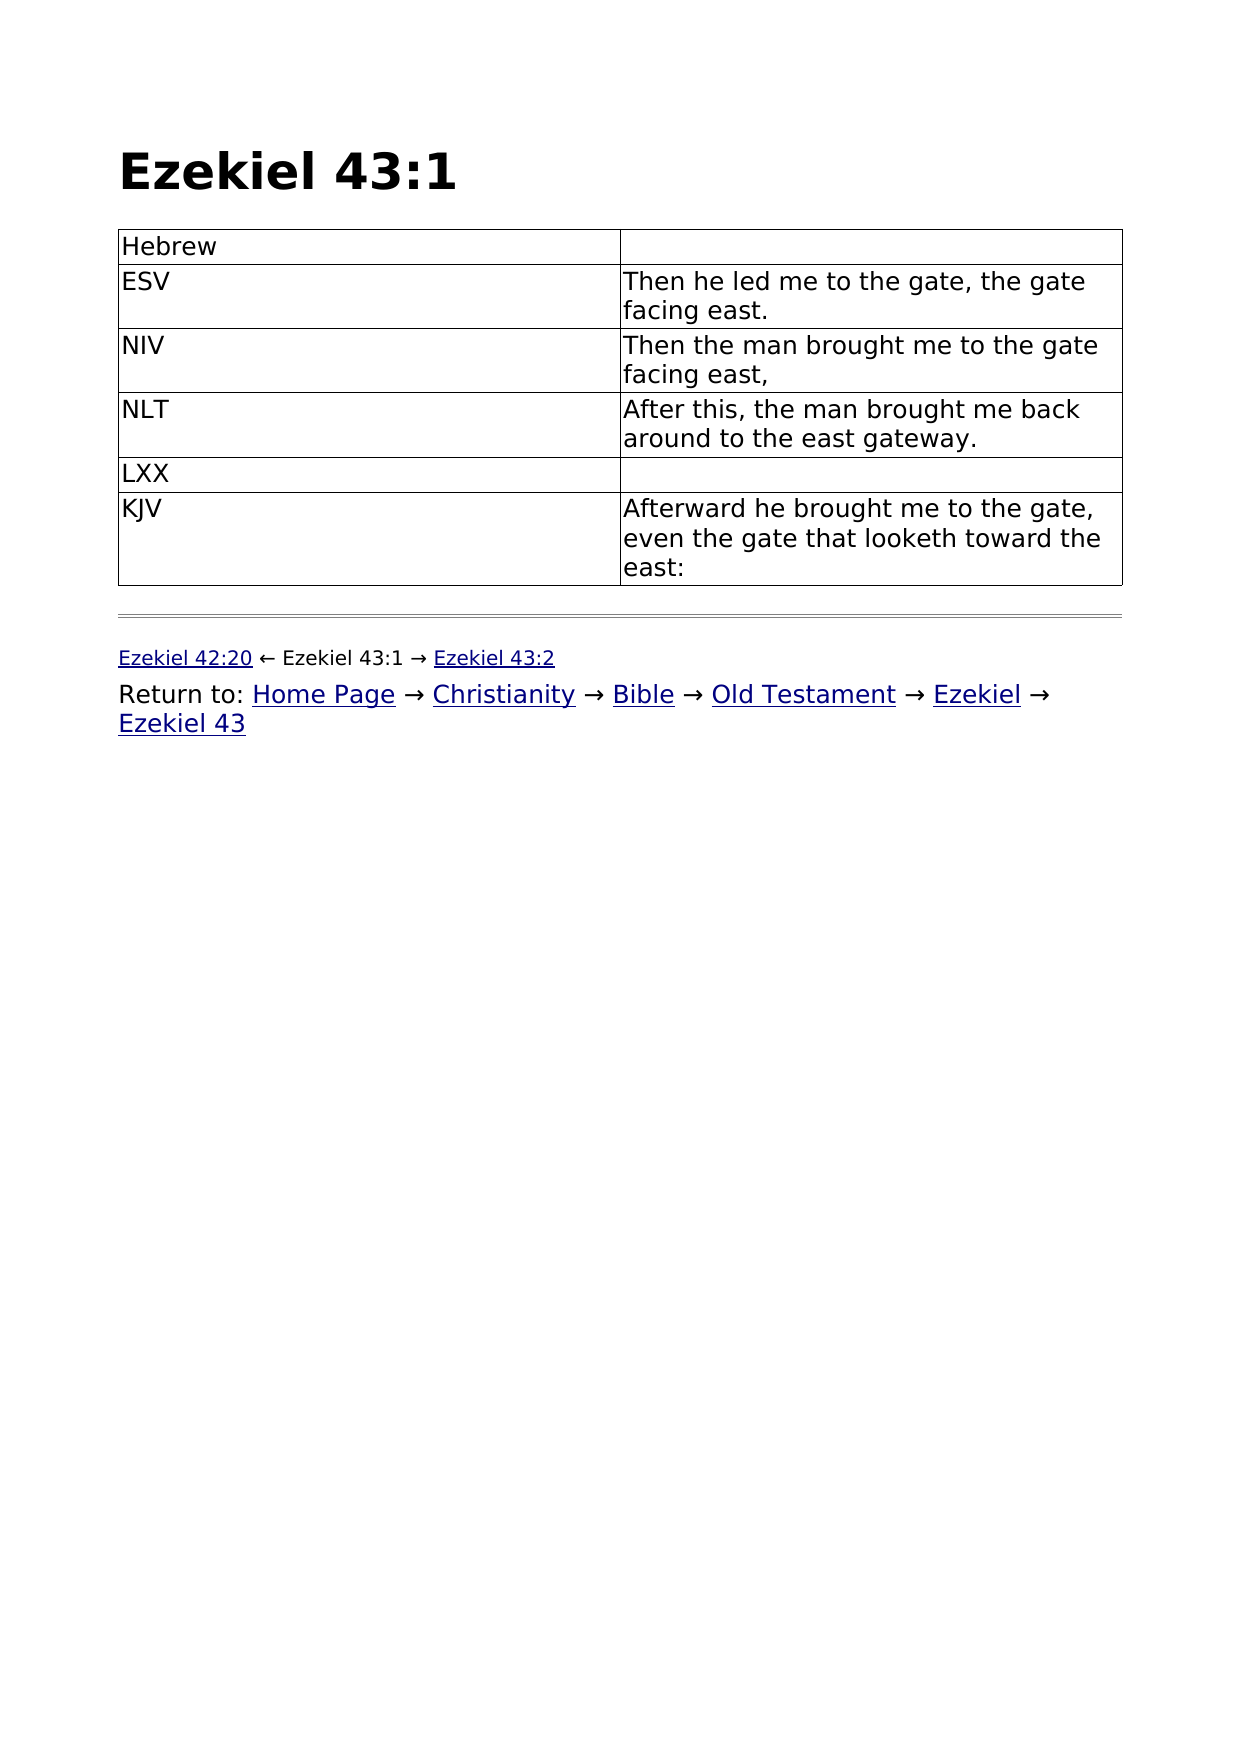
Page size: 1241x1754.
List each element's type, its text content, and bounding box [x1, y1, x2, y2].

table_cell ESV [119, 265, 620, 328]
table_cell LXX [119, 458, 620, 492]
text Ezekiel 42:20 ← Ezekiel 43:1 → Ezekiel 43:2 [118, 646, 1122, 680]
text Return to: Home Page → Christianity → Bible → Old Testament → Ezekiel → Ezekiel 43 [118, 680, 1122, 739]
subtitle Ezekiel 43:1 [118, 143, 1122, 201]
table_header [621, 230, 1122, 264]
table_cell Then he led me to the gate, the gate facing east. [621, 265, 1122, 328]
table_cell Afterward he brought me to the gate, even the gate that looketh toward the east: [621, 493, 1122, 585]
table_cell [621, 458, 1122, 492]
table_header Hebrew [119, 230, 620, 264]
table_cell Then the man brought me to the gate facing east, [621, 329, 1122, 392]
table_cell KJV [119, 493, 620, 585]
table_cell NIV [119, 329, 620, 392]
table_cell NLT [119, 393, 620, 457]
table_cell After this, the man brought me back around to the east gateway. [621, 393, 1122, 457]
